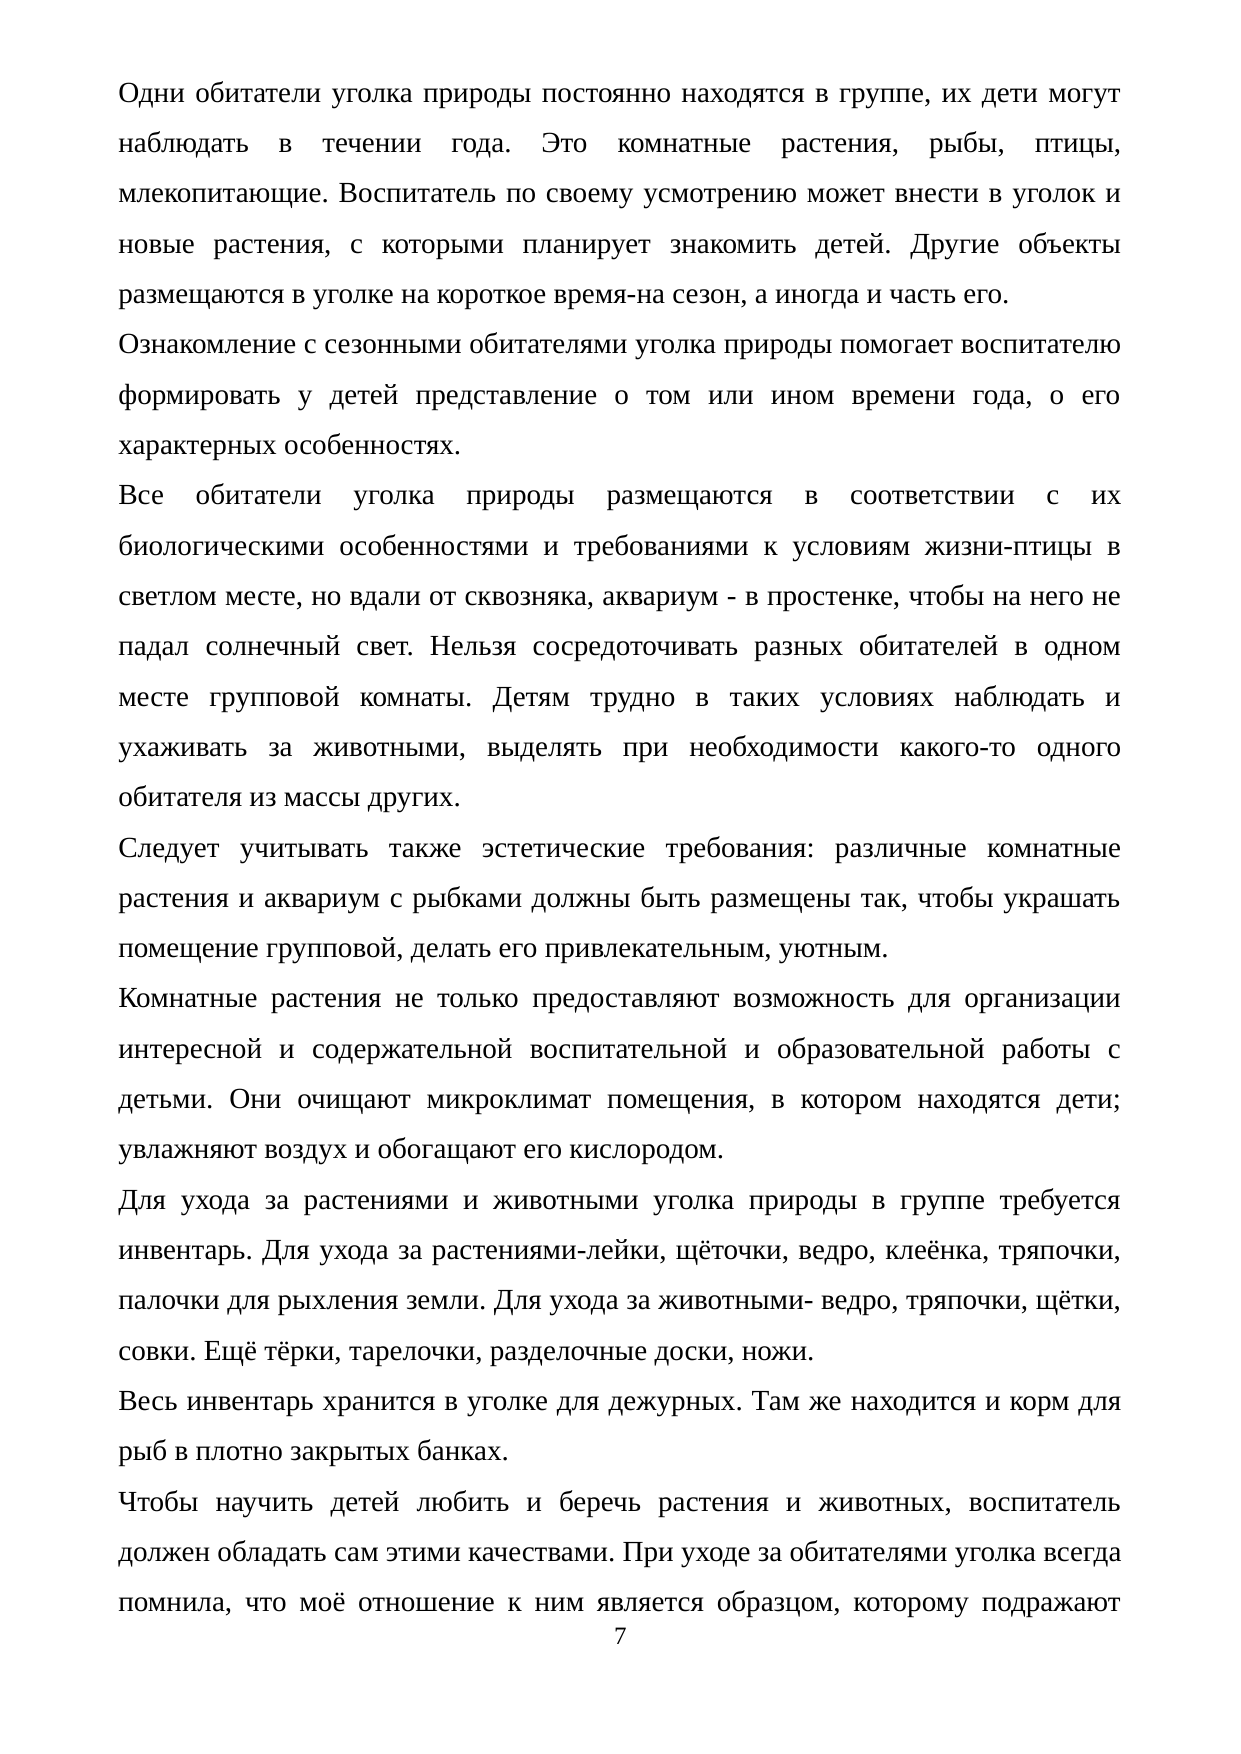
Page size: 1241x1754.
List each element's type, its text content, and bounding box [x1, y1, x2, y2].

text Чтобы научить детей любить и беречь растения и животных, воспитатель должен обладать сам этими качествами. При уходе за обитателями уголка всегда помнила, что моё отношение к ним является образцом, которому подражают [118, 1484, 1122, 1618]
text Для ухода за растениями и животными уголка природы в группе требуется инвентарь. Для ухода за растениями-лейки, щёточки, ведро, клеёнка, тряпочки, палочки для рыхления земли. Для ухода за животными- ведро, тряпочки, щётки, совки. Ещё тёрки, тарелочки, разделочные доски, ножи. [118, 1182, 1122, 1366]
text Комнатные растения не только предоставляют возможность для организации интересной и содержательной воспитательной и образовательной работы с детьми. Они очищают микроклимат помещения, в котором находятся дети; увлажняют воздух и обогащают его кислородом. [118, 981, 1122, 1165]
text Ознакомление с сезонными обитателями уголка природы помогает воспитателю формировать у детей представление о том или ином времени года, о его характерных особенностях. [118, 327, 1122, 461]
text Следует учитывать также эстетические требования: различные комнатные растения и аквариум с рыбками должны быть размещены так, чтобы украшать помещение групповой, делать его привлекательным, уютным. [118, 830, 1122, 964]
text Одни обитатели уголка природы постоянно находятся в группе, их дети могут наблюдать в течении года. Это комнатные растения, рыбы, птицы, млекопитающие. Воспитатель по своему усмотрению может внести в уголок и новые растения, с которыми планирует знакомить детей. Другие объекты размещаются в уголке на короткое время-на сезон, а иногда и часть его. [118, 75, 1122, 310]
text Весь инвентарь хранится в уголке для дежурных. Там же находится и корм для рыб в плотно закрытых банках. [118, 1383, 1122, 1467]
text Все обитатели уголка природы размещаются в соответствии с их биологическими особенностями и требованиями к условиям жизни-птицы в светлом месте, но вдали от сквозняка, аквариум - в простенке, чтобы на него не падал солнечный свет. Нельзя сосредоточивать разных обитателей в одном месте групповой комнаты. Детям трудно в таких условиях наблюдать и ухаживать за животными, выделять при необходимости какого-то одного обитателя из массы других. [118, 477, 1122, 813]
